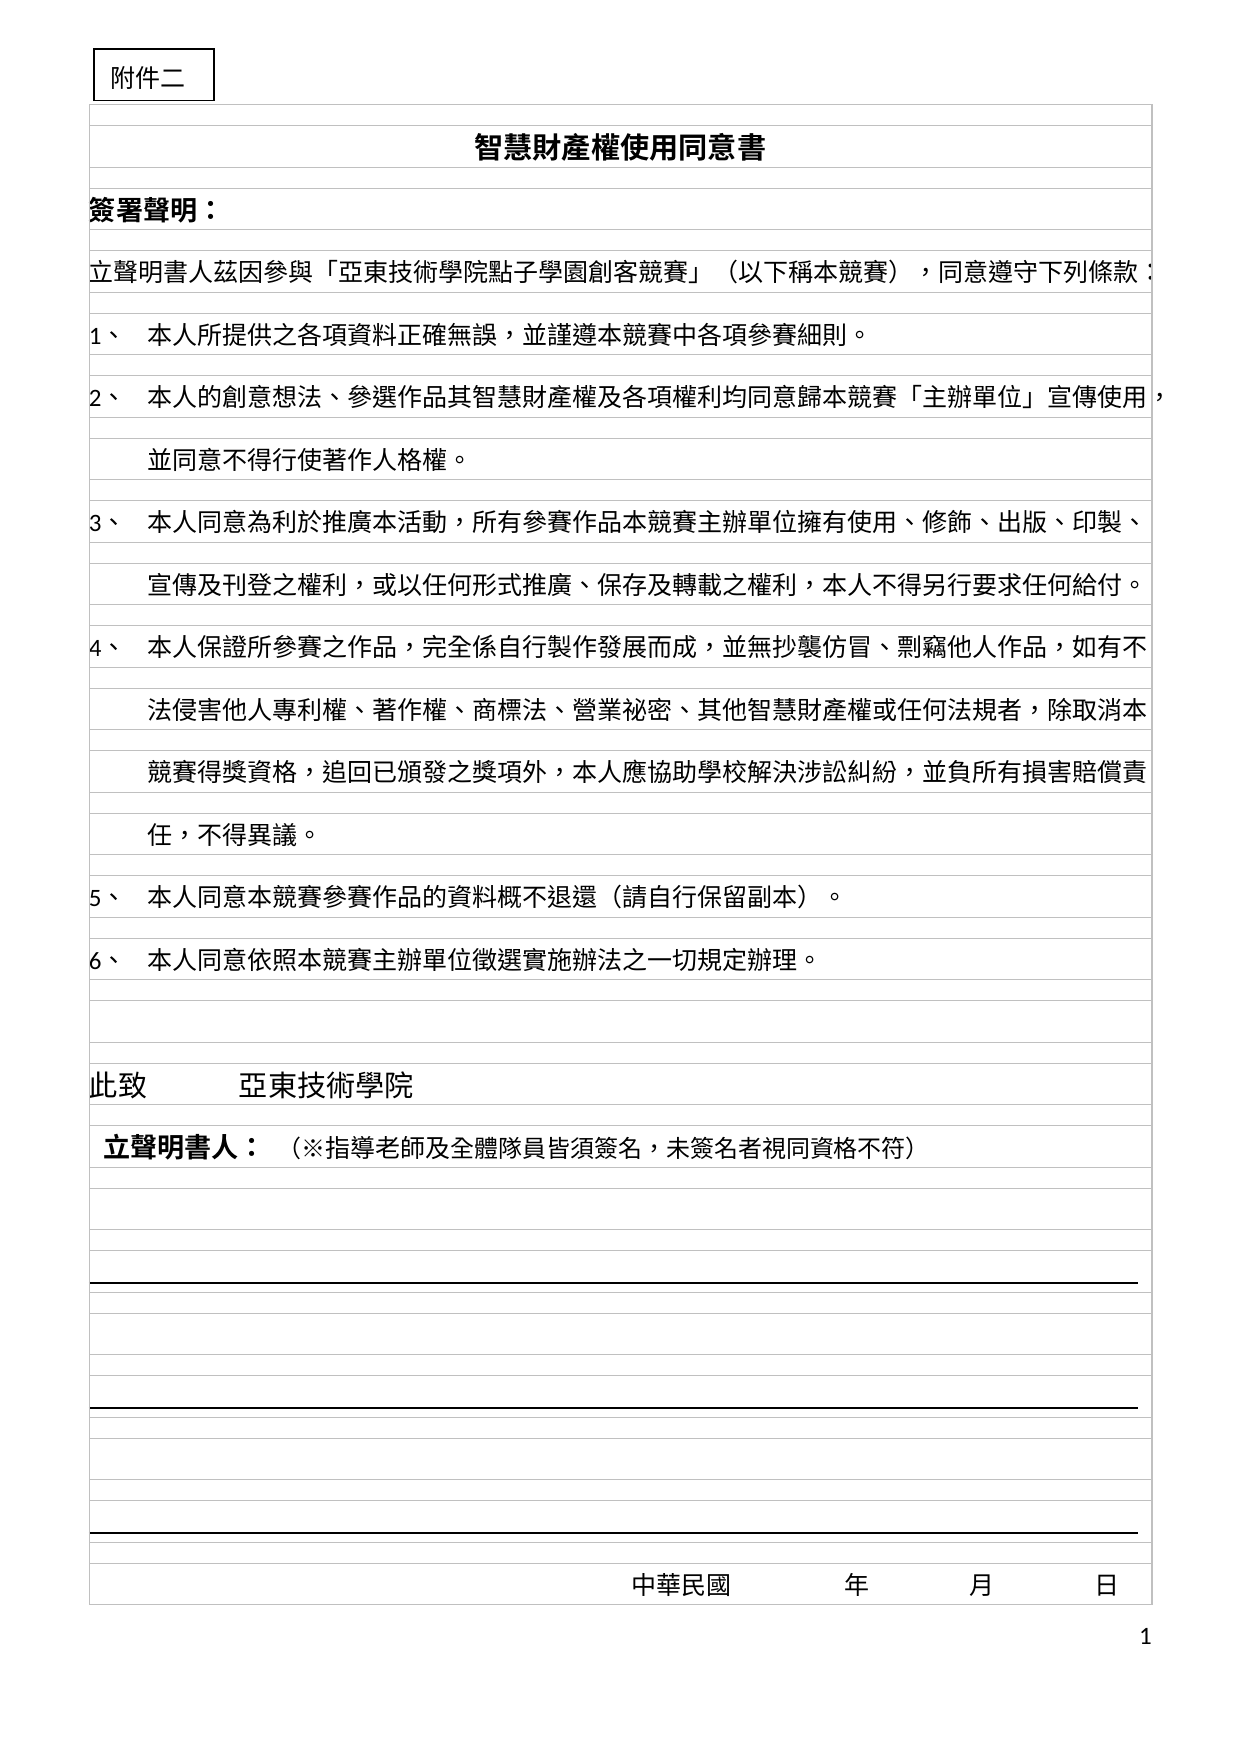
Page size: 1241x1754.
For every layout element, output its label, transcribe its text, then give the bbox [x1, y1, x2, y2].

text [90, 1043, 1151, 1063]
list 本人保證所參賽之作品，完全係自行製作發展而成，並無抄襲仿冒、剽竊他人作品，如有不 [90, 626, 1151, 667]
list 法侵害他人專利權、著作權、商標法、營業祕密、其他智慧財產權或任何法規者，除取消本 [90, 689, 1151, 729]
text [90, 1543, 1151, 1563]
list 宣傳及刊登之權利，或以任何形式推廣、保存及轉載之權利，本人不得另行要求任何給付。 [90, 564, 1151, 604]
list [90, 605, 1151, 625]
text 此致 亞東技術學院 [90, 1064, 1151, 1104]
list 競賽得獎資格，追回已頒發之獎項外，本人應協助學校解決涉訟糾紛，並負所有損害賠償責 [90, 751, 1151, 792]
text [90, 168, 1151, 188]
text 立聲明書人茲因參與「亞東技術學院點子學園創客競賽」（以下稱本競賽），同意遵守下列條款： [90, 251, 1151, 292]
list 任，不得異議。 [90, 814, 1151, 854]
list [90, 730, 1151, 750]
list 本人同意依照本競賽主辦單位徵選實施辦法之一切規定辦理。 [90, 939, 1151, 979]
text [90, 105, 1151, 125]
text 中華民國 年 月 日 [90, 1564, 1151, 1604]
text 附件二 [110, 57, 198, 92]
list [90, 293, 1151, 313]
list 本人的創意想法、參選作品其智慧財產權及各項權利均同意歸本競賽「主辦單位」宣傳使用，並同意不得行使著作人格權。 [90, 439, 1151, 479]
list 本人的創意想法、參選作品其智慧財產權及各項權利均同意歸本競賽「主辦單位」宣傳使用，並同意不得行使著作人格權。 [90, 418, 1151, 438]
list 本人同意為利於推廣本活動，所有參賽作品本競賽主辦單位擁有使用、修飾、出版、印製、 [90, 501, 1151, 542]
list [90, 480, 1151, 500]
list [90, 855, 1151, 875]
text 簽署聲明： [90, 189, 1151, 229]
list 本人的創意想法、參選作品其智慧財產權及各項權利均同意歸本競賽「主辦單位」宣傳使用，並同意不得行使著作人格權。 [90, 376, 1151, 417]
list 本人同意本競賽參賽作品的資料概不退還（請自行保留副本）。 [90, 876, 1151, 917]
list [90, 668, 1151, 688]
text 立聲明書人茲因參與「亞東技術學院點子學園創客競賽」（以下稱本競賽），同意遵守下列條款： [90, 230, 1151, 250]
list [90, 918, 1151, 938]
list 本人的創意想法、參選作品其智慧財產權及各項權利均同意歸本競賽「主辦單位」宣傳使用，並同意不得行使著作人格權。 [90, 355, 1151, 375]
list [90, 543, 1151, 563]
text [90, 1105, 1151, 1125]
text [95, 50, 213, 100]
text 立聲明書人： （※指導老師及全體隊員皆須簽名，未簽名者視同資格不符） [90, 1126, 1151, 1167]
list [90, 793, 1151, 813]
text 智慧財產權使用同意書 [90, 126, 1151, 167]
list 本人所提供之各項資料正確無誤，並謹遵本競賽中各項參賽細則。 [90, 314, 1151, 354]
